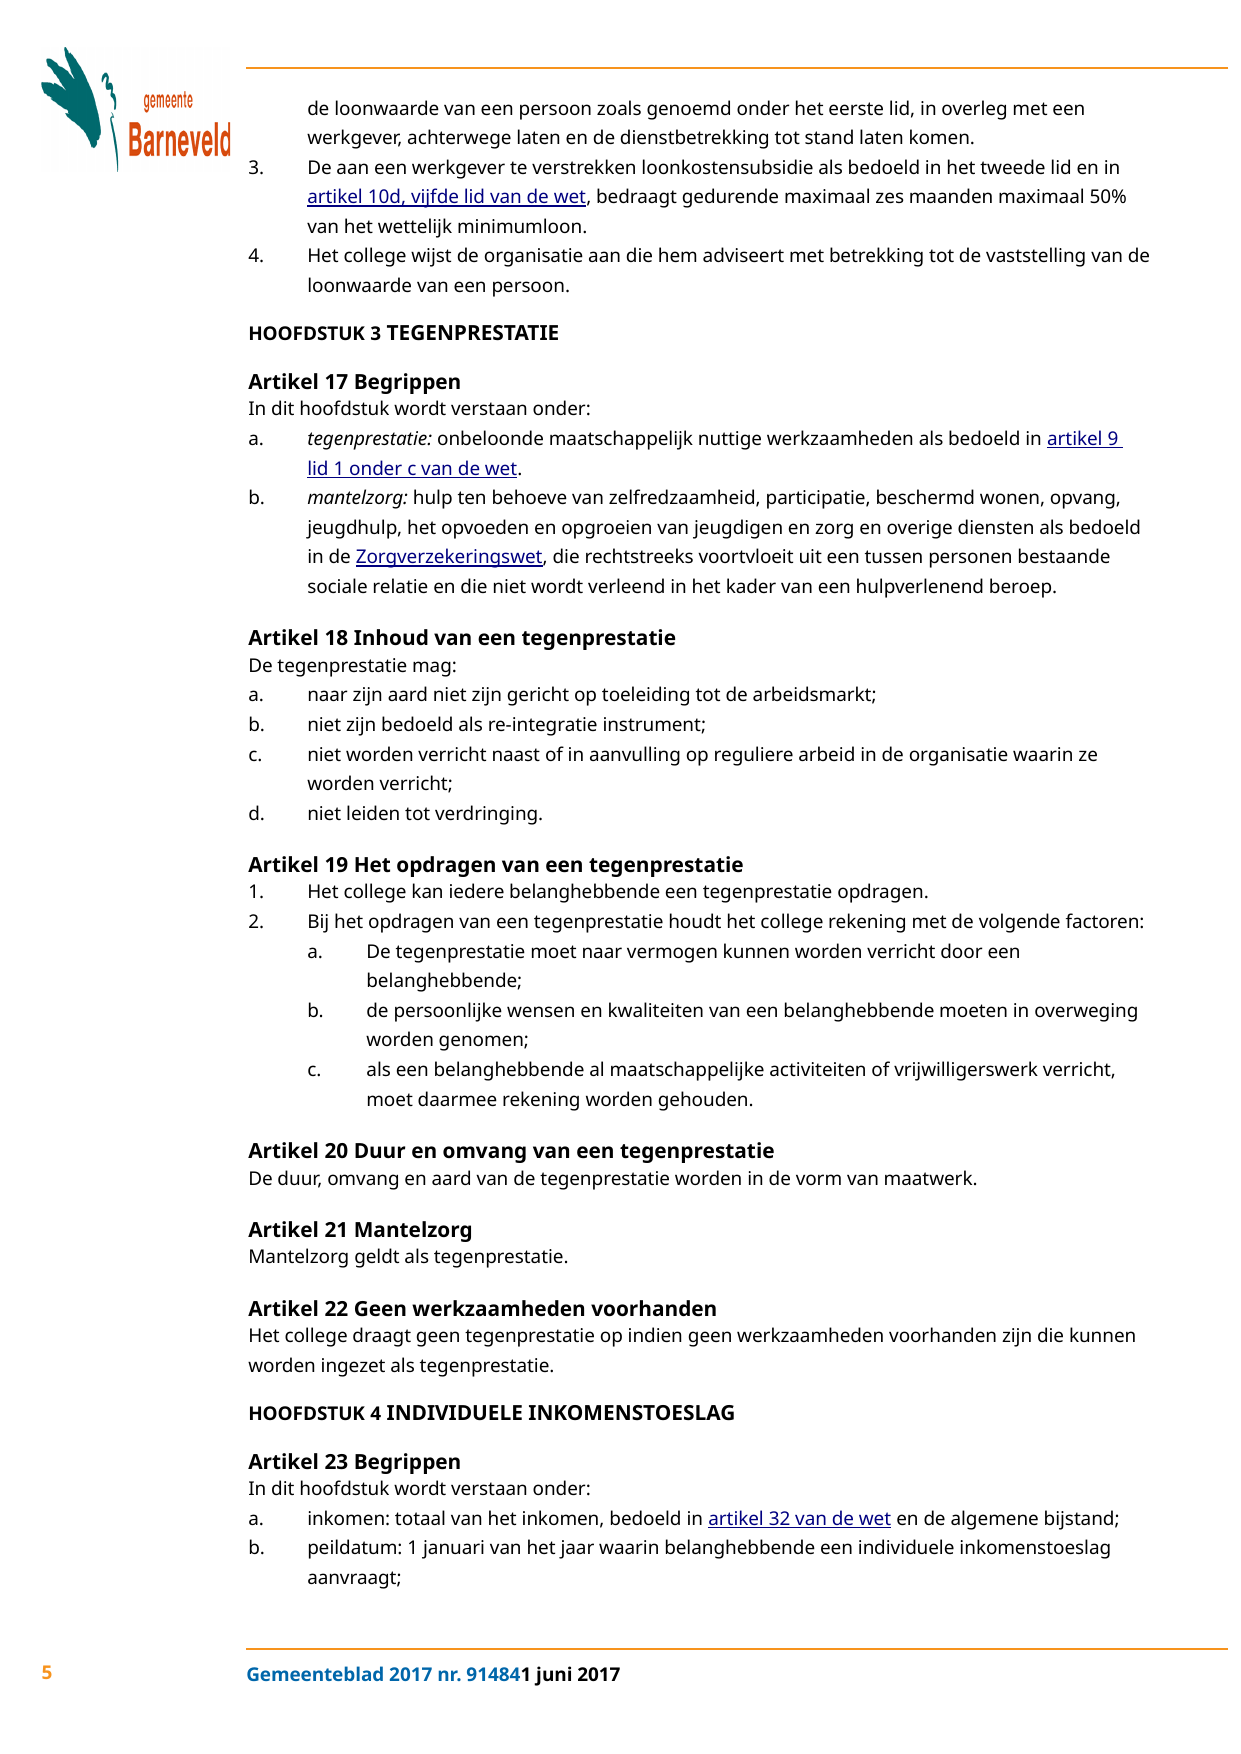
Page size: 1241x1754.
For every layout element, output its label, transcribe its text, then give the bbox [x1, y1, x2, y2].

text Het college draagt geen tegenprestatie op indien geen werkzaamheden voorhanden zijn die kunnen worden ingezet als tegenprestatie. [248, 1322, 1152, 1378]
text Artikel 23 Begrippen [248, 1447, 1152, 1475]
list mantelzorg: hulp ten behoeve van zelfredzaamheid, participatie, beschermd wonen, opvang, jeugdhulp, het opvoeden en opgroeien van jeugdigen en zorg en overige diensten als bedoeld in de Zorgverzekeringswet, die rechtstreeks voortvloeit uit een tussen personen bestaande sociale relatie en die niet wordt verleend in het kader van een hulpverlenend beroep. [248, 484, 1152, 599]
list als een belanghebbende al maatschappelijke activiteiten of vrijwilligerswerk verricht, moet daarmee rekening worden gehouden. [307, 1056, 1152, 1112]
text Artikel 22 Geen werkzaamheden voorhanden [248, 1294, 1152, 1322]
text In dit hoofdstuk wordt verstaan onder: [248, 1475, 1152, 1501]
list niet worden verricht naast of in aanvulling op reguliere arbeid in de organisatie waarin ze worden verricht; [248, 741, 1152, 796]
list De tegenprestatie moet naar vermogen kunnen worden verricht door een belanghebbende; [307, 938, 1152, 993]
list Het college wijst de organisatie aan die hem adviseert met betrekking tot de vaststelling van de loonwaarde van een persoon. [248, 243, 1152, 298]
text HOOFDSTUK 4 INDIVIDUELE INKOMENSTOESLAG [248, 1398, 1152, 1426]
text Artikel 18 Inhoud van een tegenprestatie [248, 623, 1152, 652]
list peildatum: 1 januari van het jaar waarin belanghebbende een individuele inkomenstoeslag aanvraagt; [248, 1534, 1152, 1590]
list De aan een werkgever te verstrekken loonkostensubsidie als bedoeld in het tweede lid en in artikel 10d, vijfde lid van de wet, bedraagt gedurende maximaal zes maanden maximaal 50% van het wettelijk minimumloon. [248, 154, 1152, 239]
text Artikel 20 Duur en omvang van een tegenprestatie [248, 1136, 1152, 1165]
text De duur, omvang en aard van de tegenprestatie worden in de vorm van maatwerk. [248, 1165, 1152, 1190]
text De tegenprestatie mag: [248, 652, 1152, 678]
list de persoonlijke wensen en kwaliteiten van een belanghebbende moeten in overweging worden genomen; [307, 997, 1152, 1052]
text Mantelzorg geldt als tegenprestatie. [248, 1243, 1152, 1269]
list niet zijn bedoeld als re-integratie instrument; [248, 711, 1152, 737]
picture [41, 47, 231, 172]
list Het college kan iedere belanghebbende een tegenprestatie opdragen. [248, 879, 1152, 904]
list tegenprestatie: onbeloonde maatschappelijk nuttige werkzaamheden als bedoeld in artikel 9 lid 1 onder c van de wet. [248, 425, 1152, 481]
text Artikel 21 Mantelzorg [248, 1215, 1152, 1243]
list niet leiden tot verdringing. [248, 800, 1152, 826]
list inkomen: totaal van het inkomen, bedoeld in artikel 32 van de wet en de algemene bijstand; [248, 1505, 1152, 1531]
text HOOFDSTUK 3 TEGENPRESTATIE [248, 318, 1152, 346]
list Bij het opdragen van een tegenprestatie houdt het college rekening met de volgende factoren: [248, 908, 1152, 934]
list de loonwaarde van een persoon zoals genoemd onder het eerste lid, in overleg met een werkgever, achterwege laten en de dienstbetrekking tot stand laten komen. [248, 95, 1152, 150]
list naar zijn aard niet zijn gericht op toeleiding tot de arbeidsmarkt; [248, 682, 1152, 707]
text Artikel 17 Begrippen [248, 367, 1152, 396]
text Artikel 19 Het opdragen van een tegenprestatie [248, 850, 1152, 879]
text In dit hoofdstuk wordt verstaan onder: [248, 396, 1152, 421]
